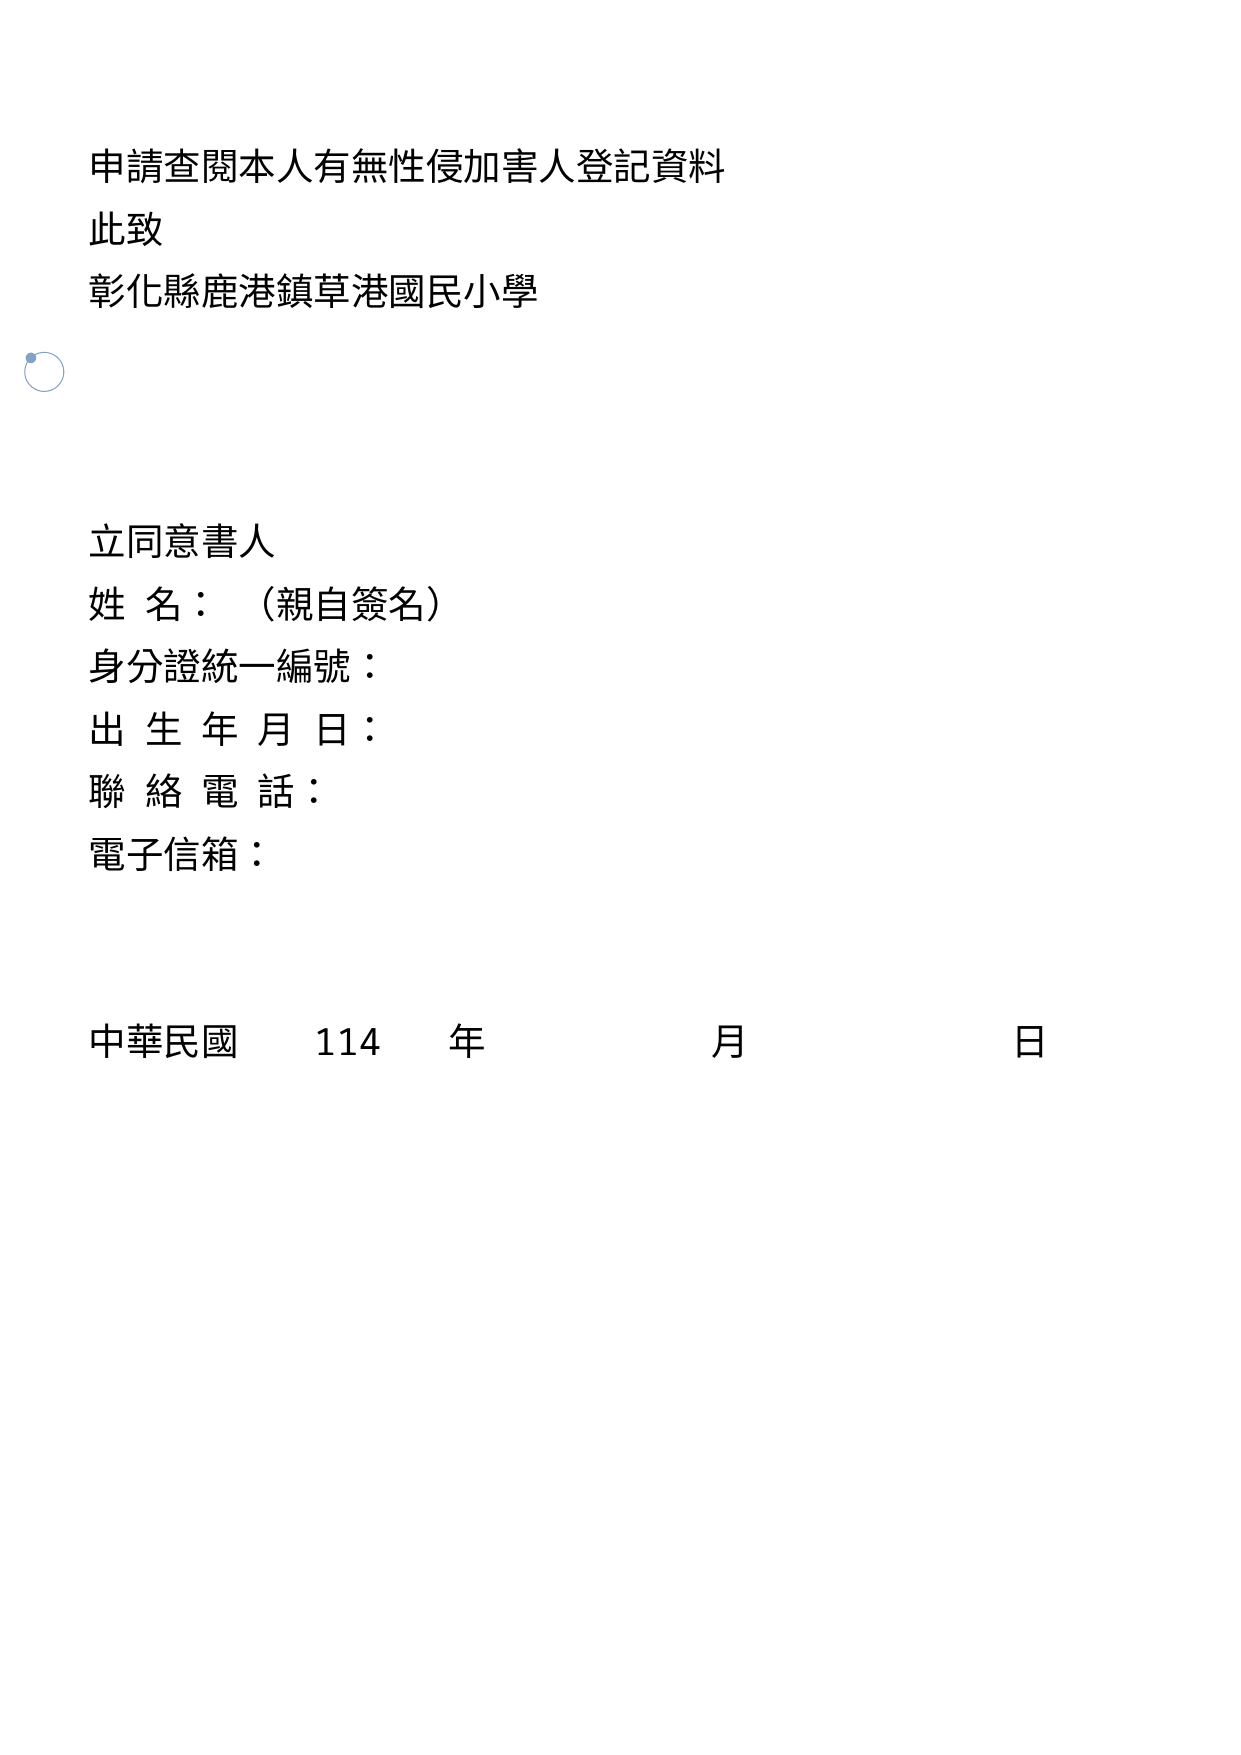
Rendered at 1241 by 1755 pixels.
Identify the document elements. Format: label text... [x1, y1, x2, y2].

text 彰化縣鹿港鎮草港國民小學 [89, 248, 1152, 310]
text 身分證統一編號： [89, 623, 1152, 685]
text 聯 絡 電 話： [89, 748, 1152, 810]
text 立同意書人 [89, 498, 1152, 560]
text 申請查閱本人有無性侵加害人登記資料 [89, 123, 1152, 185]
text 出 生 年 月 日： [89, 685, 1152, 748]
text 姓 名： （親自簽名） [89, 560, 1152, 623]
text 中華民國 114 年 月 日 [89, 998, 1152, 1060]
text 此致 [89, 185, 1152, 248]
text 電子信箱： [89, 810, 1152, 873]
